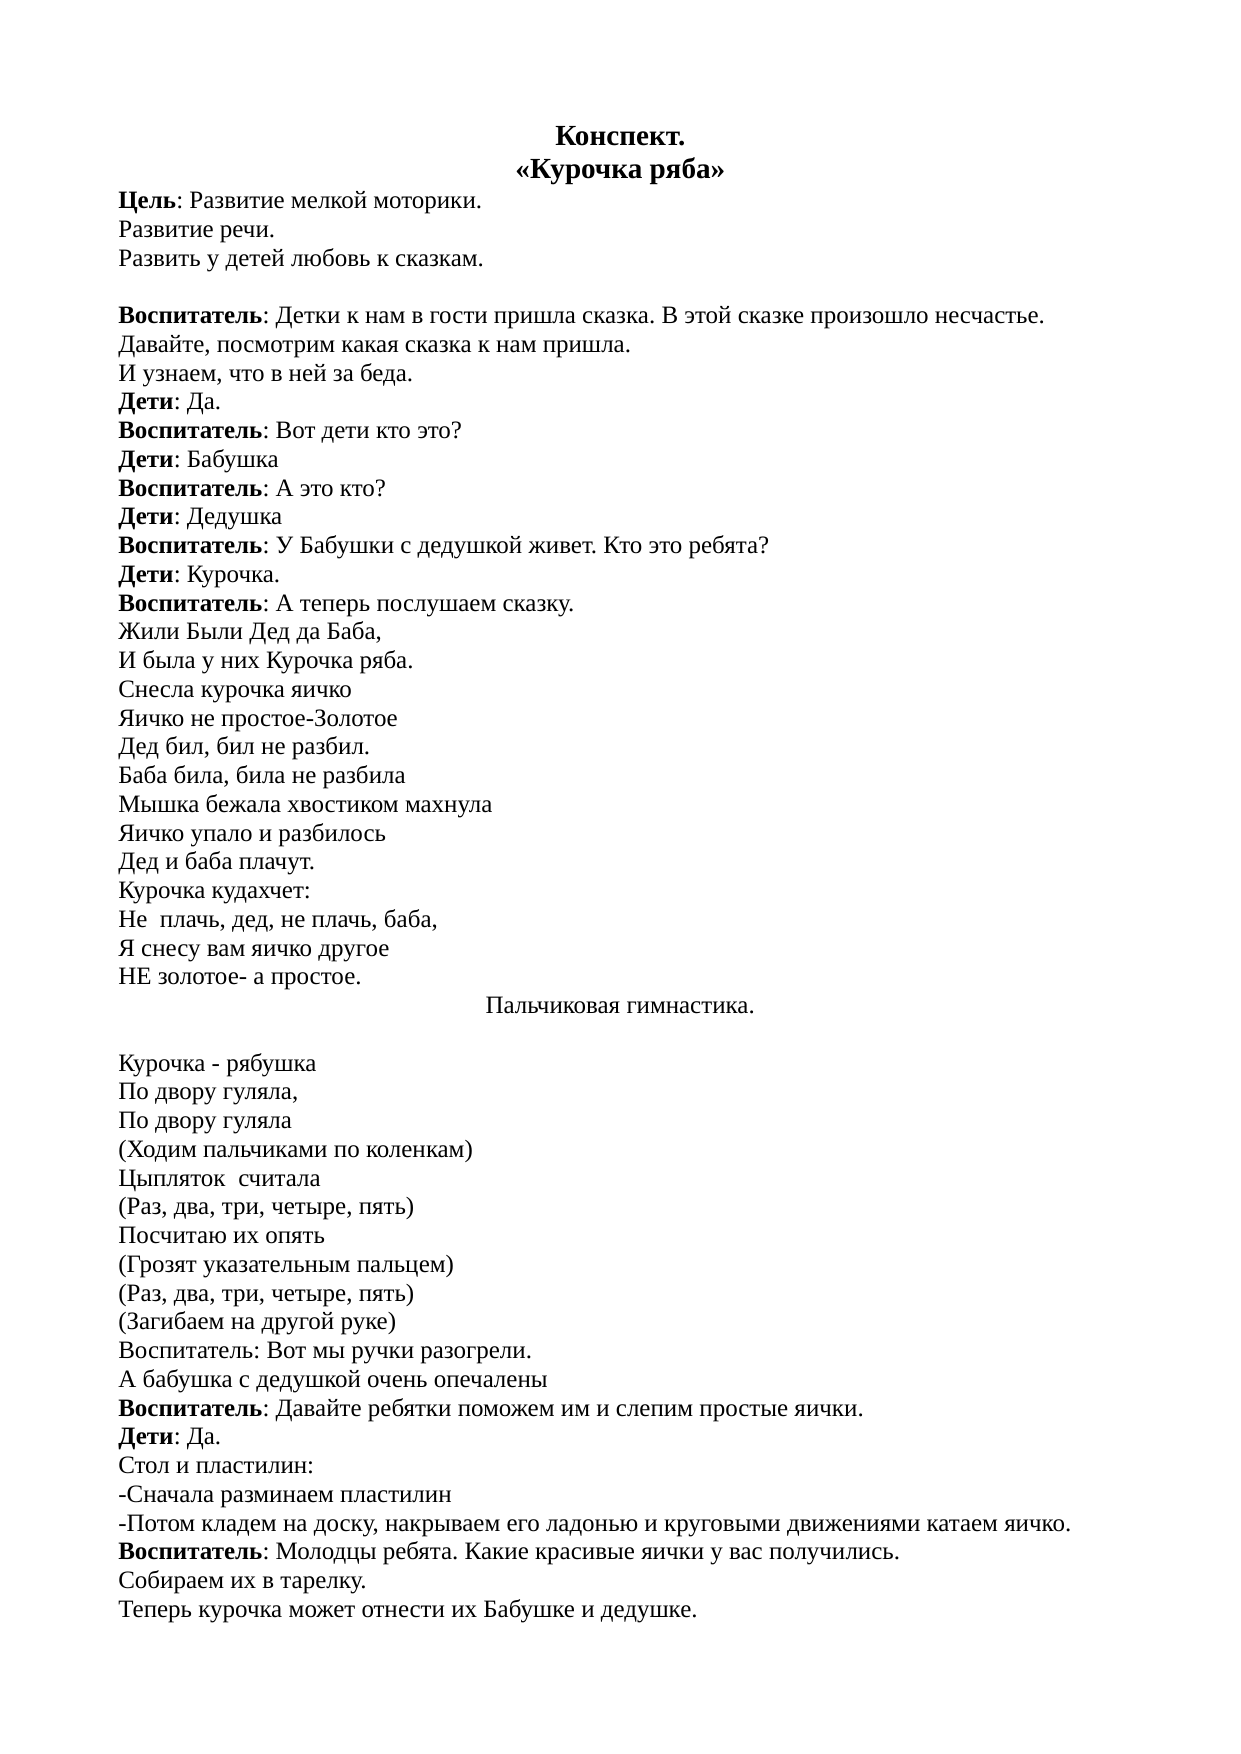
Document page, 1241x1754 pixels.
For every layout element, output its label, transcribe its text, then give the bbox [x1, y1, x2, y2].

text Воспитатель: Вот мы ручки разогрели. [118, 1335, 1122, 1364]
text Стол и пластилин: [118, 1450, 1122, 1479]
text Дети: Да. [118, 1421, 1122, 1450]
text Собираем их в тарелку. [118, 1565, 1122, 1594]
text Не плачь, дед, не плачь, баба, [118, 904, 1122, 933]
text Воспитатель: Вот дети кто это? [118, 415, 1122, 444]
text Конспект. [118, 118, 1122, 152]
text Воспитатель: Давайте ребятки поможем им и слепим простые яички. [118, 1393, 1122, 1421]
text Развитие речи. [118, 214, 1122, 243]
text Теперь курочка может отнести их Бабушке и дедушке. [118, 1594, 1122, 1623]
text Развить у детей любовь к сказкам. [118, 243, 1122, 271]
text Давайте, посмотрим какая сказка к нам пришла. [118, 329, 1122, 358]
text Воспитатель: Молодцы ребята. Какие красивые яички у вас получились. [118, 1536, 1122, 1565]
text По двору гуляла [118, 1105, 1122, 1134]
text По двору гуляла, [118, 1076, 1122, 1105]
text Воспитатель: А это кто? [118, 473, 1122, 501]
text Дед и баба плачут. [118, 846, 1122, 875]
text Яичко упало и разбилось [118, 818, 1122, 846]
text (Грозят указательным пальцем) [118, 1249, 1122, 1278]
text (Раз, два, три, четыре, пять) [118, 1191, 1122, 1220]
text Дед бил, бил не разбил. [118, 731, 1122, 760]
text Воспитатель: Детки к нам в гости пришла сказка. В этой сказке произошло несчастье. [118, 300, 1122, 329]
text Курочка кудахчет: [118, 875, 1122, 904]
text -Сначала разминаем пластилин [118, 1479, 1122, 1508]
text Яичко не простое-Золотое [118, 703, 1122, 731]
text (Загибаем на другой руке) [118, 1306, 1122, 1335]
text Жили Были Дед да Баба, [118, 616, 1122, 645]
text А бабушка с дедушкой очень опечалены [118, 1364, 1122, 1393]
text Дети: Да. [118, 386, 1122, 415]
text НЕ золотое- а простое. [118, 961, 1122, 990]
text И была у них Курочка ряба. [118, 645, 1122, 674]
text И узнаем, что в ней за беда. [118, 358, 1122, 386]
text Мышка бежала хвостиком махнула [118, 789, 1122, 818]
text Дети: Дедушка [118, 501, 1122, 530]
text (Раз, два, три, четыре, пять) [118, 1278, 1122, 1306]
text Пальчиковая гимнастика. [118, 990, 1122, 1019]
text Цыпляток считала [118, 1163, 1122, 1191]
text (Ходим пальчиками по коленкам) [118, 1134, 1122, 1163]
text Воспитатель: У Бабушки с дедушкой живет. Кто это ребята? [118, 530, 1122, 559]
text Воспитатель: А теперь послушаем сказку. [118, 588, 1122, 616]
text Дети: Бабушка [118, 444, 1122, 473]
text «Курочка ряба» [118, 152, 1122, 185]
text Баба била, била не разбила [118, 760, 1122, 789]
text Посчитаю их опять [118, 1220, 1122, 1249]
text -Потом кладем на доску, накрываем его ладонью и круговыми движениями катаем яичко. [118, 1508, 1122, 1536]
text Я снесу вам яичко другое [118, 933, 1122, 961]
text Снесла курочка яичко [118, 674, 1122, 703]
text Дети: Курочка. [118, 559, 1122, 588]
text Цель: Развитие мелкой моторики. [118, 185, 1122, 214]
text Курочка - рябушка [118, 1048, 1122, 1076]
